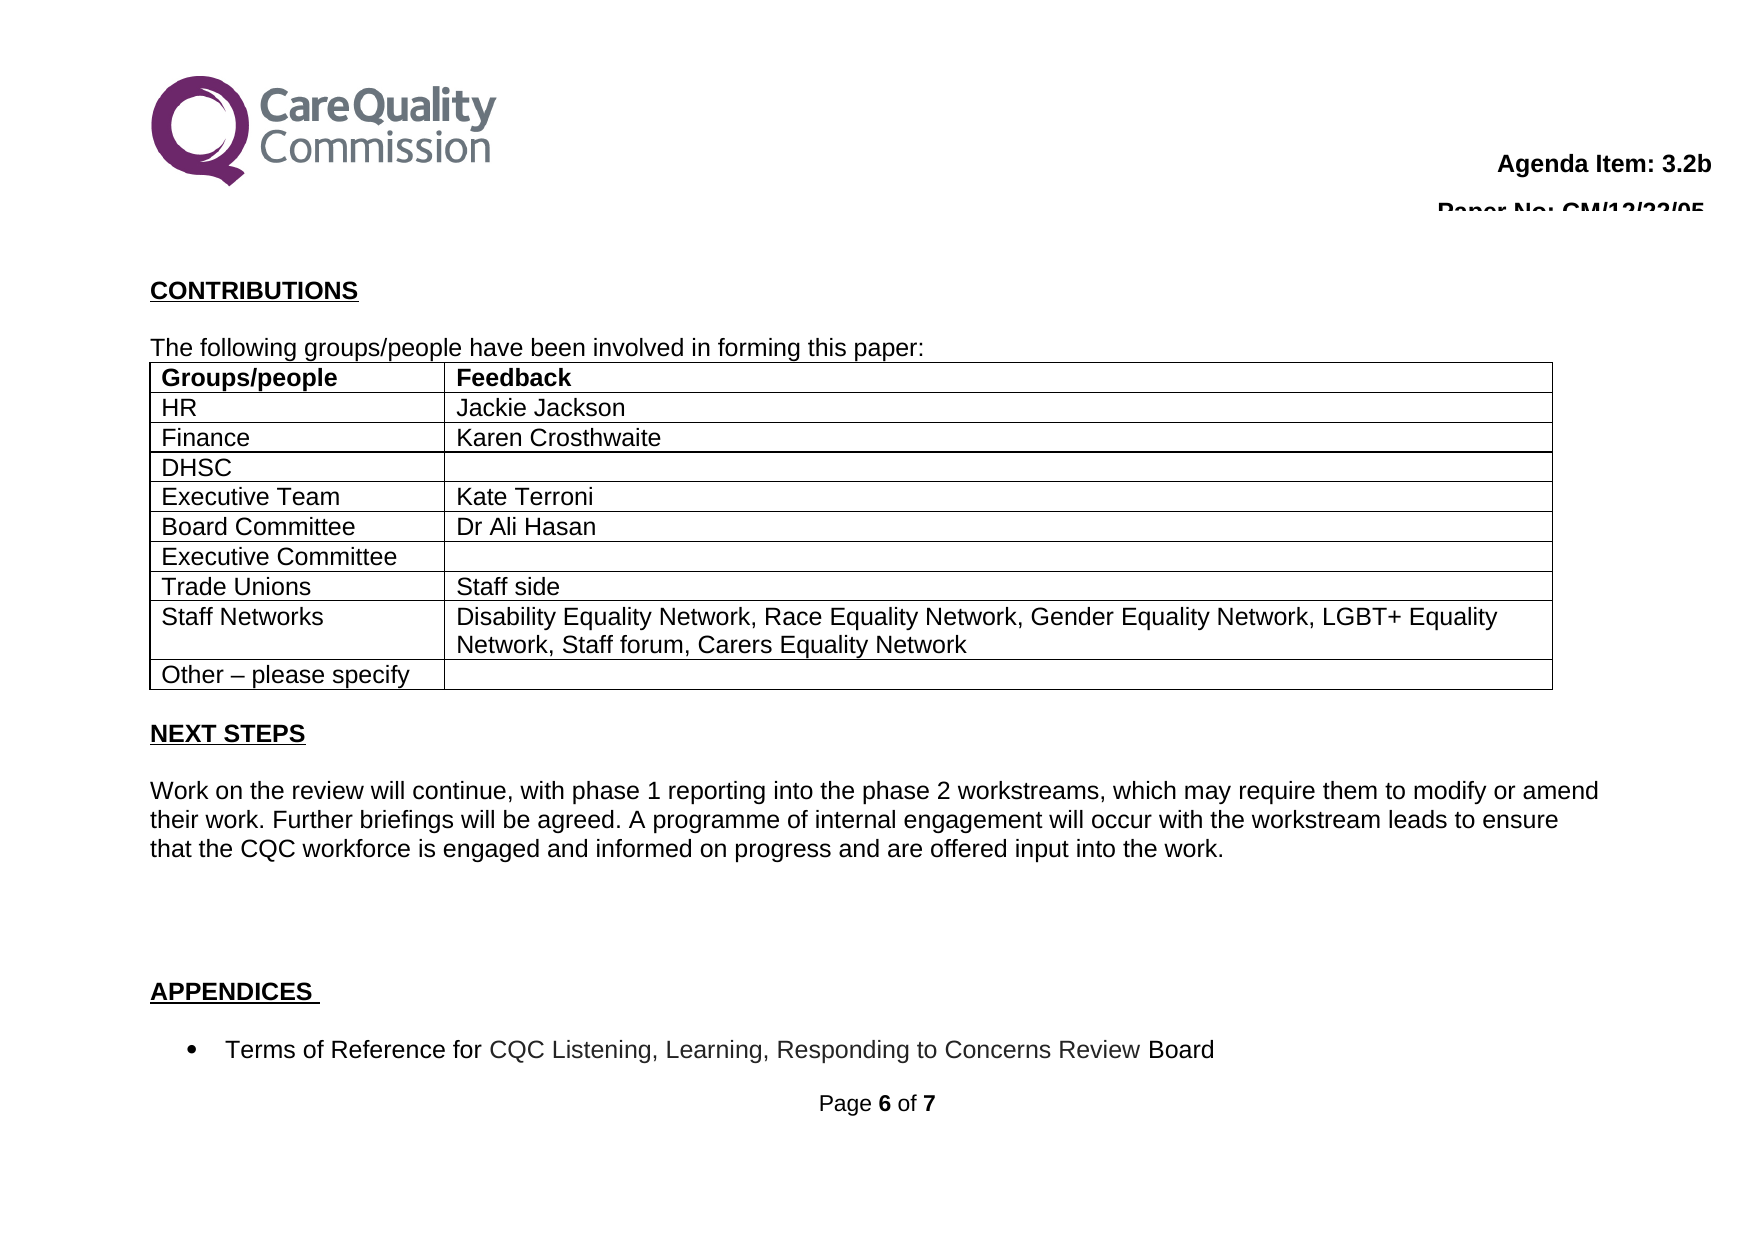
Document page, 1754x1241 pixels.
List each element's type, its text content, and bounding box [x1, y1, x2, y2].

table_cell Jackie Jackson [445, 393, 1552, 422]
table_cell Executive Committee [151, 542, 444, 571]
list Terms of Reference for CQC Listening, Learning, Responding to Concerns Review Board [187, 1035, 1604, 1064]
table_cell Staff Networks [151, 601, 444, 659]
table_cell DHSC [151, 453, 444, 481]
table_cell Dr Ali Hasan [445, 512, 1552, 541]
table_cell Disability Equality Network, Race Equality Network, Gender Equality Network, LGBT+ Equality Network, Staff forum, Carers Equality Network [445, 601, 1552, 659]
table_cell Board Committee [151, 512, 444, 541]
table_cell Executive Team [151, 482, 444, 511]
table_cell [445, 542, 1552, 571]
text CONTRIBUTIONS [150, 276, 1604, 304]
table_header Feedback [445, 363, 1552, 392]
table_cell [445, 453, 1552, 481]
table_cell HR [151, 393, 444, 422]
text APPENDICES [150, 977, 1604, 1006]
table_cell Finance [151, 423, 444, 451]
table_cell Kate Terroni [445, 482, 1552, 511]
table_cell Karen Crosthwaite [445, 423, 1552, 451]
text The following groups/people have been involved in forming this paper: [150, 333, 1604, 362]
table_cell Staff side [445, 572, 1552, 600]
table_header Groups/people [151, 363, 444, 392]
table_cell Trade Unions [151, 572, 444, 600]
table_cell Other – please specify [151, 660, 444, 689]
text Work on the review will continue, with phase 1 reporting into the phase 2 workstreams, which may require them to modify or amend their work. Further briefings will be agreed. A programme of internal engagement will occur with the workstream leads to ensure that the CQC workforce is engaged and informed on progress and are offered input into the work. [150, 776, 1604, 862]
table_cell [445, 660, 1552, 689]
text NEXT STEPS [150, 718, 1604, 747]
